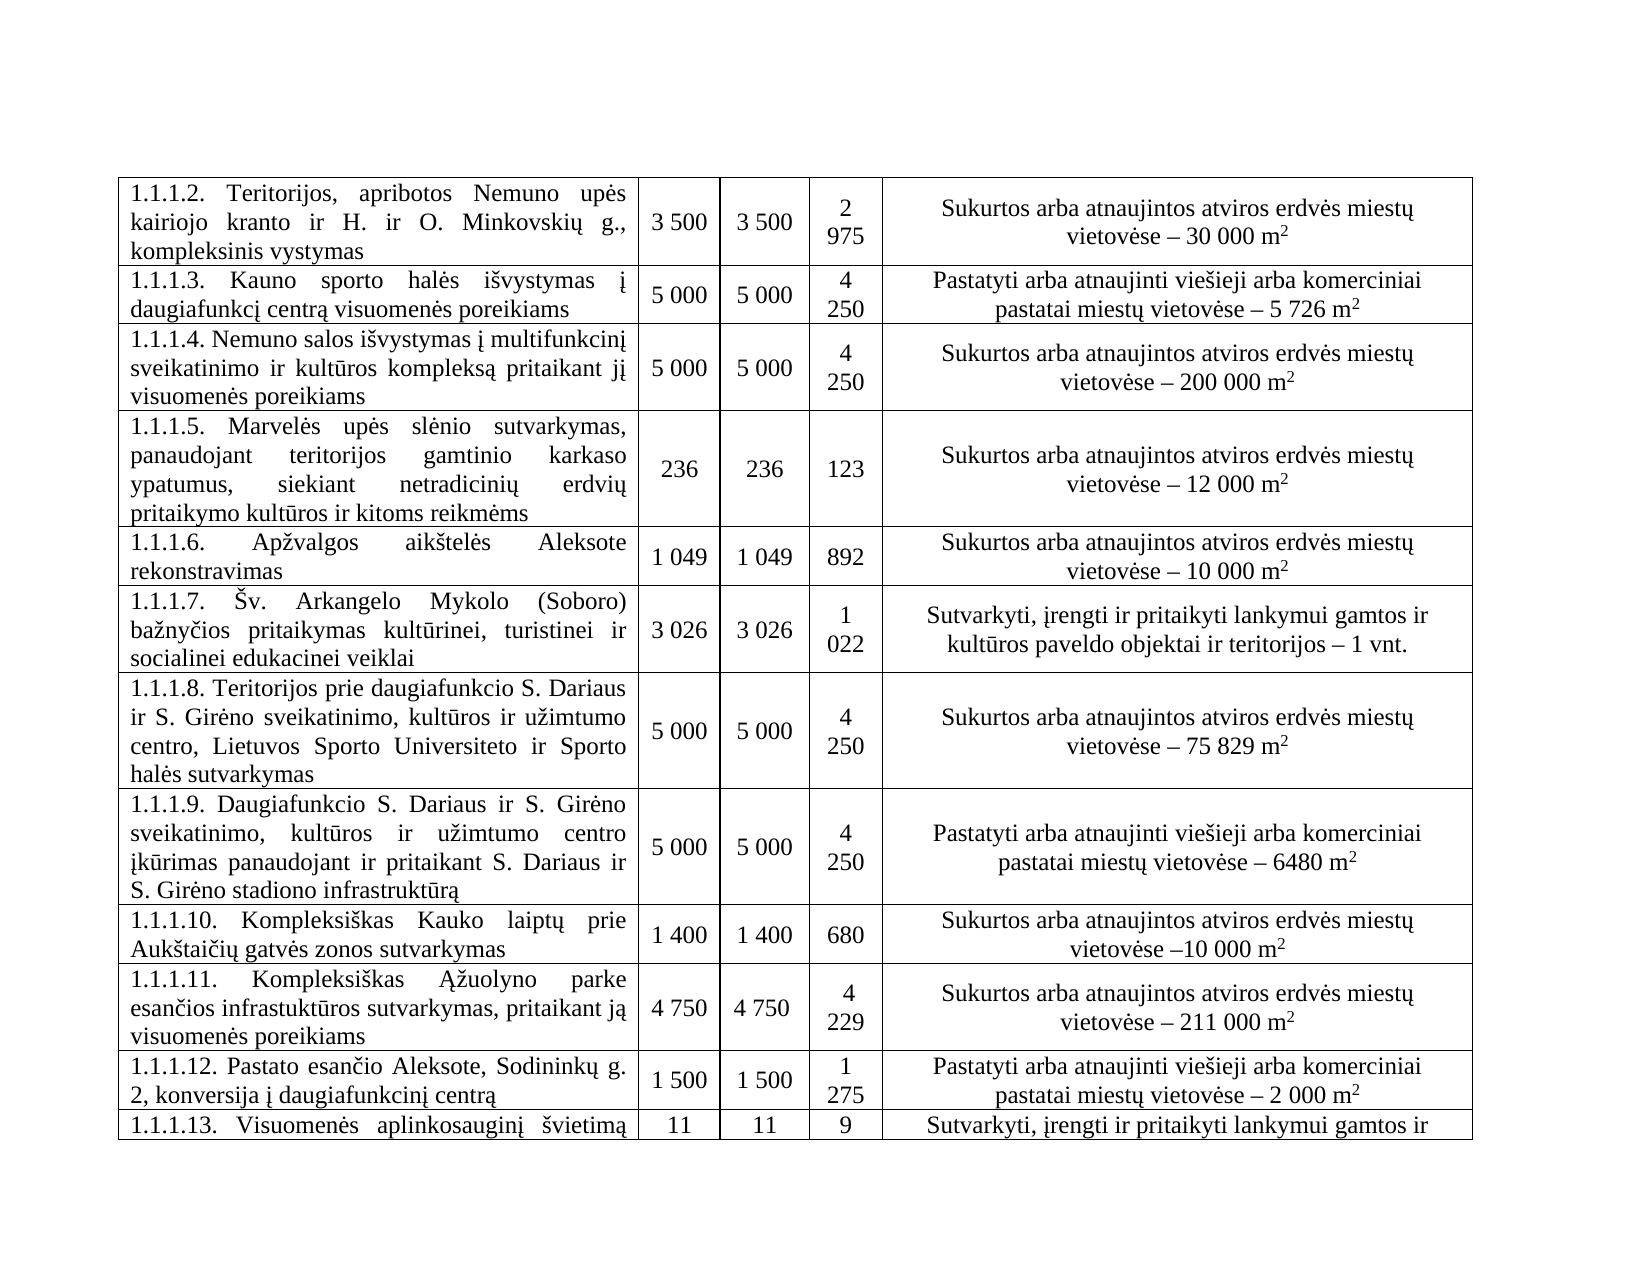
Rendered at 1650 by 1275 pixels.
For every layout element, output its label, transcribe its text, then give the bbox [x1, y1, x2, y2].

table_cell Sukurtos arba atnaujintos atviros erdvės miestų vietovėse – 75 829 m2 [883, 673, 1472, 788]
table_cell 4 750 [721, 964, 809, 1050]
table_cell 1 049 [721, 527, 809, 585]
table_cell 4 750 [639, 964, 719, 1050]
table_cell 892 [810, 527, 882, 585]
table_cell 1.1.1.3. Kauno sporto halės išvystymas į daugiafunkcį centrą visuomenės poreikiams [119, 266, 638, 323]
table_cell 1 400 [721, 905, 809, 963]
table_cell 2 975 [810, 178, 882, 264]
table_cell 4 229 [810, 964, 882, 1050]
table_cell 1 275 [810, 1051, 882, 1109]
table_cell Sutvarkyti, įrengti ir pritaikyti lankymui gamtos ir kultūros paveldo objektai ir teritorijos – 1 vnt. [883, 586, 1472, 672]
table_cell 4 250 [810, 266, 882, 323]
table_cell 1.1.1.5. Marvelės upės slėnio sutvarkymas, panaudojant teritorijos gamtinio karkaso ypatumus, siekiant netradicinių erdvių pritaikymo kultūros ir kitoms reikmėms [119, 411, 638, 526]
table_cell 1.1.1.7. Šv. Arkangelo Mykolo (Soboro) bažnyčios pritaikymas kultūrinei, turistinei ir socialinei edukacinei veiklai [119, 586, 638, 672]
table_cell 123 [810, 411, 882, 526]
table_cell 5 000 [639, 266, 719, 323]
table_cell Sukurtos arba atnaujintos atviros erdvės miestų vietovėse – 12 000 m2 [883, 411, 1472, 526]
table_cell 4 250 [810, 324, 882, 410]
table_cell 5 000 [639, 789, 719, 904]
table_cell 5 000 [721, 324, 809, 410]
table_cell 1 500 [639, 1051, 719, 1109]
table_cell Pastatyti arba atnaujinti viešieji arba komerciniai pastatai miestų vietovėse – 5 726 m2 [883, 266, 1472, 323]
table_cell 1.1.1.11. Kompleksiškas Ąžuolyno parke esančios infrastuktūros sutvarkymas, pritaikant ją visuomenės poreikiams [119, 964, 638, 1050]
table_cell Pastatyti arba atnaujinti viešieji arba komerciniai pastatai miestų vietovėse – 2 000 m2 [883, 1051, 1472, 1109]
table_cell 1.1.1.6. Apžvalgos aikštelės Aleksote rekonstravimas [119, 527, 638, 585]
table_cell 3 500 [721, 178, 809, 264]
table_cell 5 000 [639, 324, 719, 410]
table_cell 3 500 [639, 178, 719, 264]
table_cell 11 [639, 1110, 719, 1138]
table_cell 5 000 [721, 789, 809, 904]
table_cell Sukurtos arba atnaujintos atviros erdvės miestų vietovėse – 211 000 m2 [883, 964, 1472, 1050]
table_cell 1 049 [639, 527, 719, 585]
table_cell Sukurtos arba atnaujintos atviros erdvės miestų vietovėse – 10 000 m2 [883, 527, 1472, 585]
table_cell 1.1.1.2. Teritorijos, apribotos Nemuno upės kairiojo kranto ir H. ir O. Minkovskių g., kompleksinis vystymas [119, 178, 638, 264]
table_cell 1 022 [810, 586, 882, 672]
table_cell Sutvarkyti, įrengti ir pritaikyti lankymui gamtos ir [883, 1110, 1472, 1138]
table_cell 1.1.1.4. Nemuno salos išvystymas į multifunkcinį sveikatinimo ir kultūros kompleksą pritaikant jį visuomenės poreikiams [119, 324, 638, 410]
table_cell 1.1.1.12. Pastato esančio Aleksote, Sodininkų g. 2, konversija į daugiafunkcinį centrą [119, 1051, 638, 1109]
table_cell 3 026 [639, 586, 719, 672]
table_cell Sukurtos arba atnaujintos atviros erdvės miestų vietovėse –10 000 m2 [883, 905, 1472, 963]
table_cell Pastatyti arba atnaujinti viešieji arba komerciniai pastatai miestų vietovėse – 6480 m2 [883, 789, 1472, 904]
table_cell 1.1.1.10. Kompleksiškas Kauko laiptų prie Aukštaičių gatvės zonos sutvarkymas [119, 905, 638, 963]
table_cell 5 000 [721, 673, 809, 788]
table_cell 4 250 [810, 673, 882, 788]
table_cell 1.1.1.9. Daugiafunkcio S. Dariaus ir S. Girėno sveikatinimo, kultūros ir užimtumo centro įkūrimas panaudojant ir pritaikant S. Dariaus ir S. Girėno stadiono infrastruktūrą [119, 789, 638, 904]
table_cell 3 026 [721, 586, 809, 672]
table_cell 1 400 [639, 905, 719, 963]
table_cell 1.1.1.13. Visuomenės aplinkosauginį švietimą [119, 1110, 638, 1138]
table_cell Sukurtos arba atnaujintos atviros erdvės miestų vietovėse – 200 000 m2 [883, 324, 1472, 410]
table_cell Sukurtos arba atnaujintos atviros erdvės miestų vietovėse – 30 000 m2 [883, 178, 1472, 264]
table_cell 9 [810, 1110, 882, 1138]
table_cell 680 [810, 905, 882, 963]
table_cell 5 000 [639, 673, 719, 788]
table_cell 1 500 [721, 1051, 809, 1109]
table_cell 5 000 [721, 266, 809, 323]
table_cell 236 [639, 411, 719, 526]
table_cell 4 250 [810, 789, 882, 904]
table_cell 236 [721, 411, 809, 526]
table_cell 1.1.1.8. Teritorijos prie daugiafunkcio S. Dariaus ir S. Girėno sveikatinimo, kultūros ir užimtumo centro, Lietuvos Sporto Universiteto ir Sporto halės sutvarkymas [119, 673, 638, 788]
table_cell 11 [721, 1110, 809, 1138]
